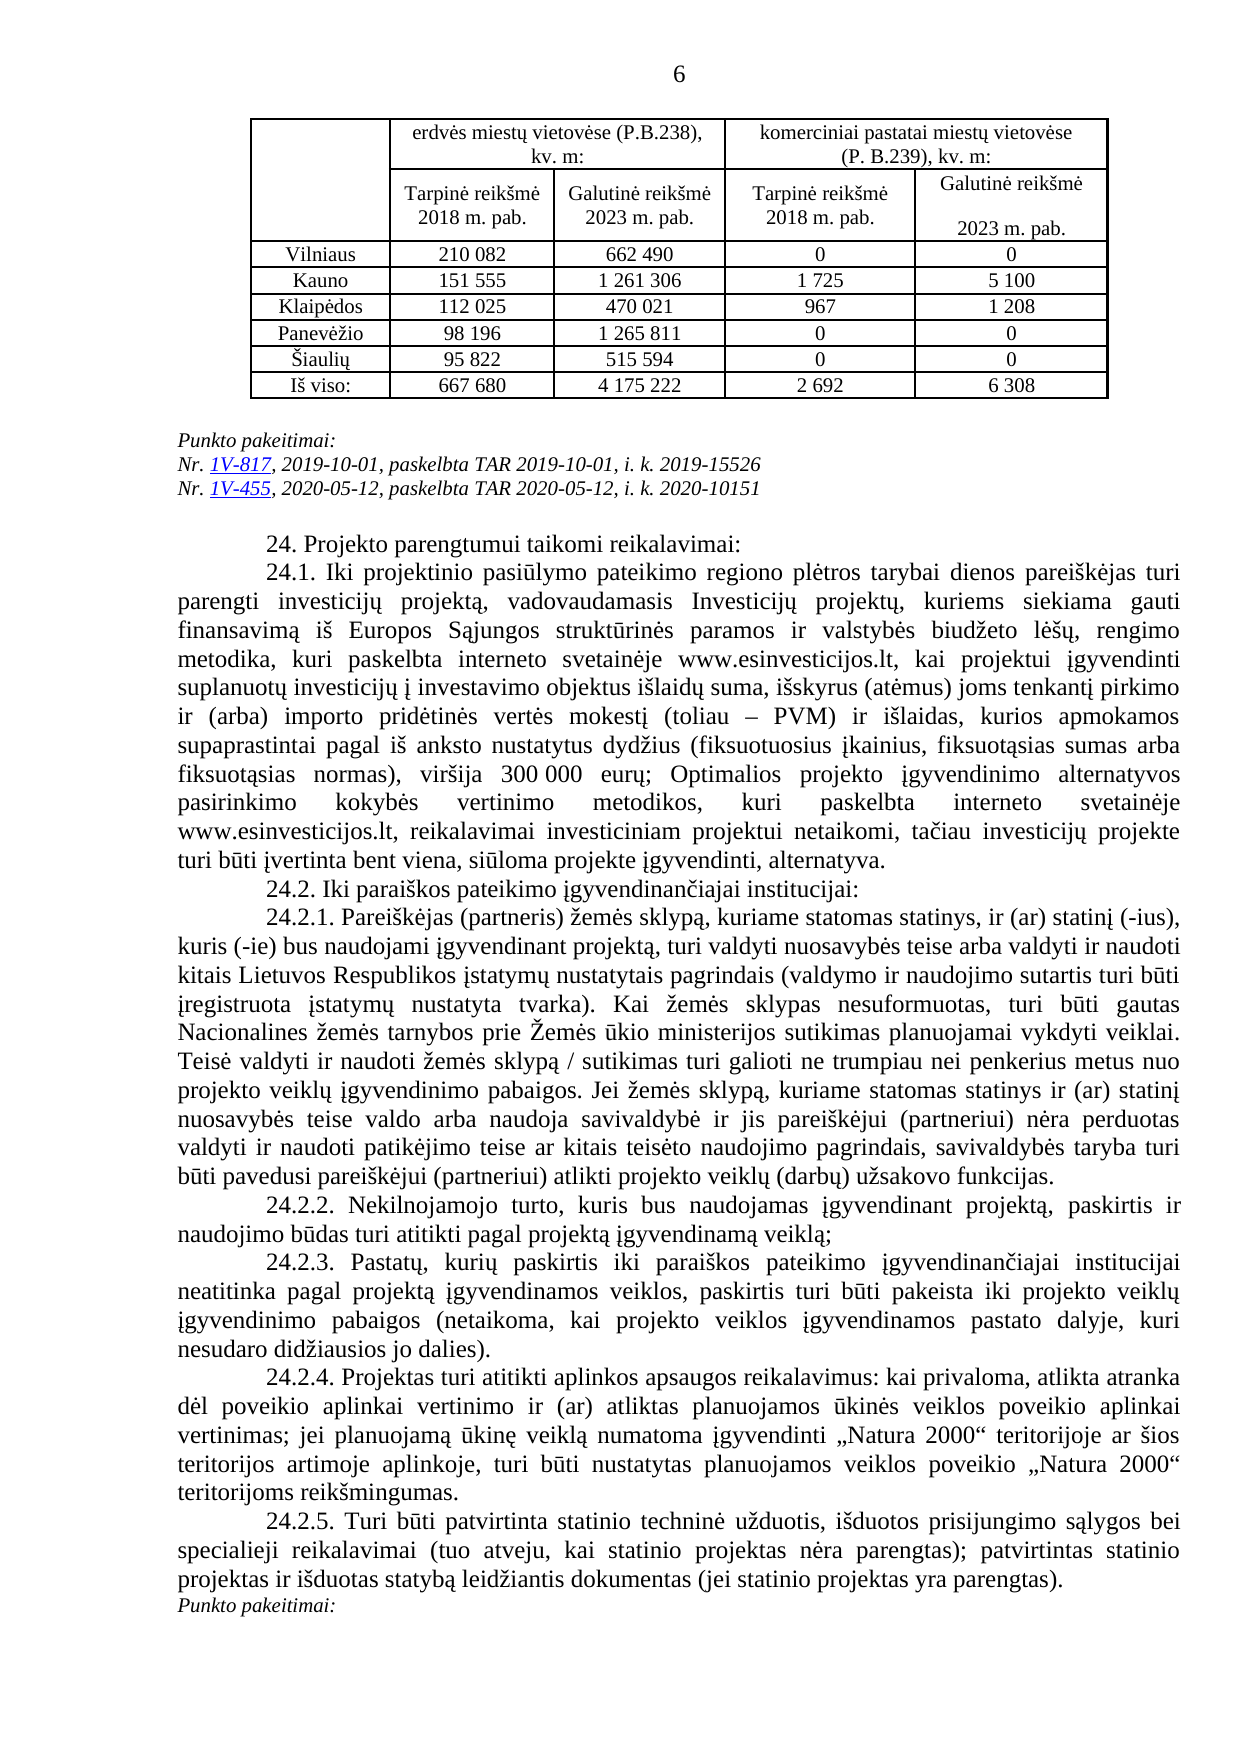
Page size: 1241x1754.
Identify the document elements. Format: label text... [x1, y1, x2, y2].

table_cell Iš viso: [252, 373, 389, 397]
text Punkto pakeitimai: [177, 428, 1181, 452]
table_cell 2 692 [726, 373, 914, 397]
table_cell 667 680 [391, 373, 553, 397]
table_cell 112 025 [391, 295, 553, 318]
table_cell 4 175 222 [555, 373, 724, 397]
text 24.2.3. Pastatų, kurių paskirtis iki paraiškos pateikimo įgyvendinančiajai institucijai neatitinka pagal projektą įgyvendinamos veiklos, paskirtis turi būti pakeista iki projekto veiklų įgyvendinimo pabaigos (netaikoma, kai projekto veiklos įgyvendinamos pastato dalyje, kuri nesudaro didžiausios jo dalies). [177, 1247, 1181, 1362]
table_cell Šiaulių [252, 347, 389, 371]
table_cell 1 265 811 [555, 321, 724, 345]
table_cell 515 594 [555, 347, 724, 371]
table_cell 5 100 [916, 268, 1106, 292]
table_cell 0 [726, 347, 914, 371]
table_cell Galutinė reikšmė 2023 m. pab. [555, 170, 724, 240]
text 24.2.5. Turi būti patvirtinta statinio techninė užduotis, išduotos prisijungimo sąlygos bei specialieji reikalavimai (tuo atveju, kai statinio projektas nėra parengtas); patvirtintas statinio projektas ir išduotas statybą leidžiantis dokumentas (jei statinio projektas yra parengtas). [177, 1506, 1181, 1592]
table_cell 6 308 [916, 373, 1106, 397]
table_cell 98 196 [391, 321, 553, 345]
table_header komerciniai pastatai miestų vietovėse (P. B.239), kv. m: [726, 120, 1106, 168]
table_cell 210 082 [391, 242, 553, 266]
text 24.2.2. Nekilnojamojo turto, kuris bus naudojamas įgyvendinant projektą, paskirtis ir naudojimo būdas turi atitikti pagal projektą įgyvendinamą veiklą; [177, 1190, 1181, 1247]
text 24.2. Iki paraiškos pateikimo įgyvendinančiajai institucijai: [177, 874, 1181, 902]
text Punkto pakeitimai: [177, 1592, 1181, 1617]
table_header [252, 120, 389, 240]
table_cell Kauno [252, 268, 389, 292]
table_cell Tarpinė reikšmė 2018 m. pab. [726, 170, 914, 240]
table_cell Galutinė reikšmė 2023 m. pab. [916, 170, 1106, 240]
table_cell 0 [916, 242, 1106, 266]
text Nr. 1V-455, 2020-05-12, paskelbta TAR 2020-05-12, i. k. 2020-10151 [177, 476, 1181, 500]
table_cell 0 [726, 321, 914, 345]
table_header erdvės miestų vietovėse (P.B.238), kv. m: [391, 120, 724, 168]
table_cell 0 [916, 347, 1106, 371]
table_cell Klaipėdos [252, 295, 389, 318]
text 24. Projekto parengtumui taikomi reikalavimai: [177, 529, 1181, 557]
table_cell 0 [726, 242, 914, 266]
text 24.1. Iki projektinio pasiūlymo pateikimo regiono plėtros tarybai dienos pareiškėjas turi parengti investicijų projektą, vadovaudamasis Investicijų projektų, kuriems siekiama gauti finansavimą iš Europos Sąjungos struktūrinės paramos ir valstybės biudžeto lėšų, rengimo metodika, kuri paskelbta interneto svetainėje www.esinvesticijos.lt, kai projektui įgyvendinti suplanuotų investicijų į investavimo objektus išlaidų suma, išskyrus (atėmus) joms tenkantį pirkimo ir (arba) importo pridėtinės vertės mokestį (toliau – PVM) ir išlaidas, kurios apmokamos supaprastintai pagal iš anksto nustatytus dydžius (fiksuotuosius įkainius, fiksuotąsias sumas arba fiksuotąsias normas), viršija 300 000 eurų; Optimalios projekto įgyvendinimo alternatyvos pasirinkimo kokybės vertinimo metodikos, kuri paskelbta interneto svetainėje www.esinvesticijos.lt, reikalavimai investiciniam projektui netaikomi, tačiau investicijų projekte turi būti įvertinta bent viena, siūloma projekte įgyvendinti, alternatyva. [177, 557, 1181, 874]
table_cell 151 555 [391, 268, 553, 292]
table_cell 1 208 [916, 295, 1106, 318]
text 24.2.4. Projektas turi atitikti aplinkos apsaugos reikalavimus: kai privaloma, atlikta atranka dėl poveikio aplinkai vertinimo ir (ar) atliktas planuojamos ūkinės veiklos poveikio aplinkai vertinimas; jei planuojamą ūkinę veiklą numatoma įgyvendinti „Natura 2000“ teritorijoje ar šios teritorijos artimoje aplinkoje, turi būti nustatytas planuojamos veiklos poveikio „Natura 2000“ teritorijoms reikšmingumas. [177, 1362, 1181, 1506]
table_cell 0 [916, 321, 1106, 345]
table_cell 1 725 [726, 268, 914, 292]
table_cell Tarpinė reikšmė 2018 m. pab. [391, 170, 553, 240]
table_cell 662 490 [555, 242, 724, 266]
table_cell 1 261 306 [555, 268, 724, 292]
table_cell Panevėžio [252, 321, 389, 345]
text Nr. 1V-817, 2019-10-01, paskelbta TAR 2019-10-01, i. k. 2019-15526 [177, 452, 1181, 476]
table_cell 470 021 [555, 295, 724, 318]
table_cell Vilniaus [252, 242, 389, 266]
text 24.2.1. Pareiškėjas (partneris) žemės sklypą, kuriame statomas statinys, ir (ar) statinį (-ius), kuris (-ie) bus naudojami įgyvendinant projektą, turi valdyti nuosavybės teise arba valdyti ir naudoti kitais Lietuvos Respublikos įstatymų nustatytais pagrindais (valdymo ir naudojimo sutartis turi būti įregistruota įstatymų nustatyta tvarka). Kai žemės sklypas nesuformuotas, turi būti gautas Nacionalines žemės tarnybos prie Žemės ūkio ministerijos sutikimas planuojamai vykdyti veiklai. Teisė valdyti ir naudoti žemės sklypą / sutikimas turi galioti ne trumpiau nei penkerius metus nuo projekto veiklų įgyvendinimo pabaigos. Jei žemės sklypą, kuriame statomas statinys ir (ar) statinį nuosavybės teise valdo arba naudoja savivaldybė ir jis pareiškėjui (partneriui) nėra perduotas valdyti ir naudoti patikėjimo teise ar kitais teisėto naudojimo pagrindais, savivaldybės taryba turi būti pavedusi pareiškėjui (partneriui) atlikti projekto veiklų (darbų) užsakovo funkcijas. [177, 902, 1181, 1190]
table_cell 967 [726, 295, 914, 318]
table_cell 95 822 [391, 347, 553, 371]
